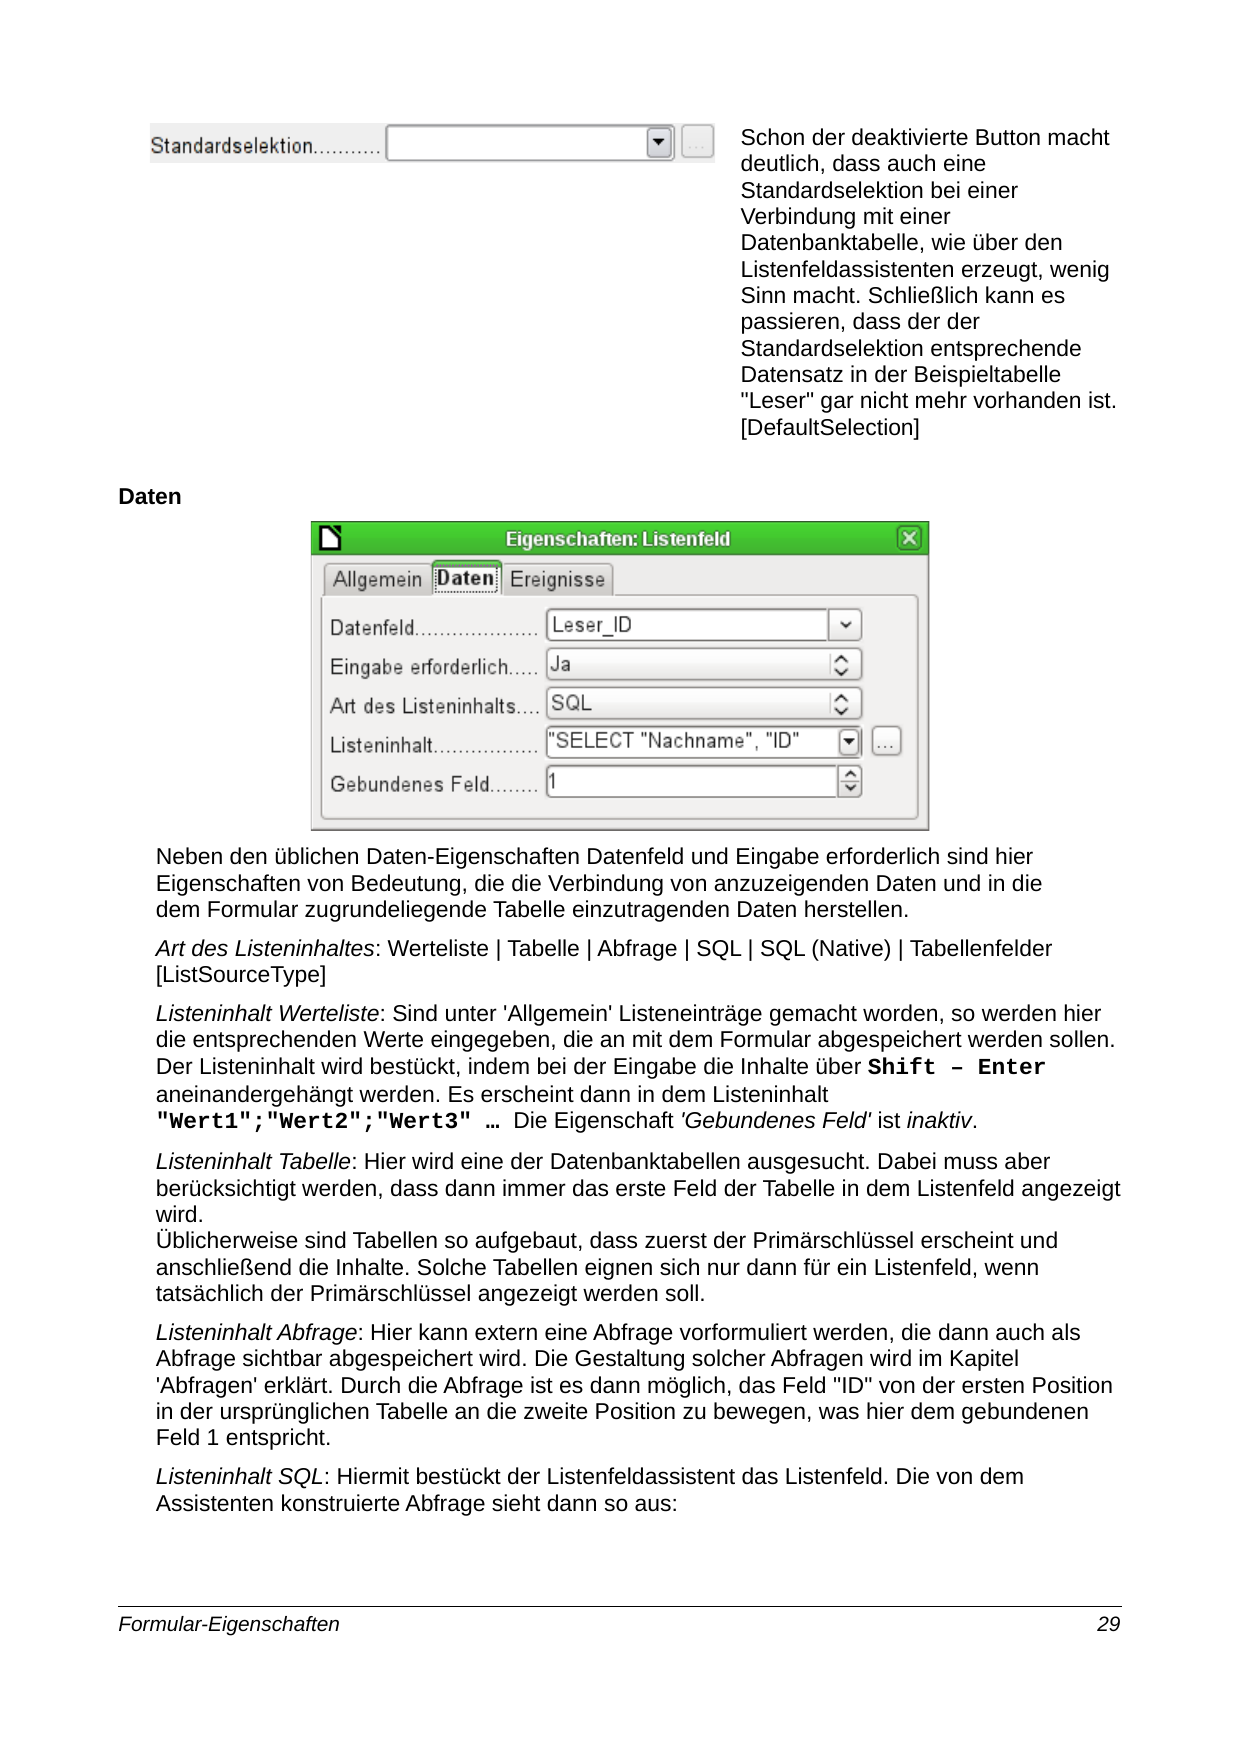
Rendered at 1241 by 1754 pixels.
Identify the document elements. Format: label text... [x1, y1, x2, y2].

text Art des Listeninhaltes: Werteliste | Tabelle | Abfrage | SQL | SQL (Native) | Tabellenfelder [ListSourceType] [156, 935, 1122, 988]
table_cell Schon der deaktivierte Button macht deutlich, dass auch eine Standardselektion bei einer Verbindung mit einer Datenbanktabelle, wie über den Listenfeldassistenten erzeugt, wenig Sinn macht. Schließlich kann es passieren, dass der der Standardselektion entsprechende Datensatz in der Beispieltabelle "Leser" gar nicht mehr vorhanden ist. [DefaultSelection] [735, 118, 1124, 458]
text Listeninhalt Abfrage: Hier kann extern eine Abfrage vorformuliert werden, die dann auch als Abfrage sichtbar abgespeichert wird. Die Gestaltung solcher Abfragen wird im Kapitel 'Abfragen' erklärt. Durch die Abfrage ist es dann möglich, das Feld "ID" von der ersten Position in der ursprünglichen Tabelle an die zweite Position zu bewegen, was hier dem gebundenen Feld 1 entspricht. [156, 1319, 1122, 1451]
table_cell [144, 118, 734, 458]
picture [149, 123, 716, 163]
text Listeninhalt SQL: Hiermit bestückt der Listenfeldassistent das Listenfeld. Die von dem Assistenten konstruierte Abfrage sieht dann so aus: [156, 1463, 1122, 1516]
text Listeninhalt Werteliste: Sind unter 'Allgemein' Listeneinträge gemacht worden, so werden hier die entsprechenden Werte eingegeben, die an mit dem Formular abgespeichert werden sollen. Der Listeninhalt wird bestückt, indem bei der Eingabe die Inhalte über Shift – Enter aneinandergehängt werden. Es erscheint dann in dem Listeninhalt "Wert1";"Wert2";"Wert3" … Die Eigenschaft 'Gebundenes Feld' ist inaktiv. [156, 1000, 1122, 1136]
text Listeninhalt Tabelle: Hier wird eine der Datenbanktabellen ausgesucht. Dabei muss aber berücksichtigt werden, dass dann immer das erste Feld der Tabelle in dem Listenfeld angezeigt wird. Üblicherweise sind Tabellen so aufgebaut, dass zuerst der Primärschlüssel erscheint und anschließend die Inhalte. Solche Tabellen eignen sich nur dann für ein Listenfeld, wenn tatsächlich der Primärschlüssel angezeigt werden soll. [156, 1148, 1122, 1306]
list Daten [118, 483, 1122, 509]
text Neben den üblichen Daten-Eigenschaften Datenfeld und Eingabe erforderlich sind hier Eigenschaften von Bedeutung, die die Verbindung von anzuzeigenden Daten und in die dem Formular zugrundeliegende Tabelle einzutragenden Daten herstellen. [156, 843, 1122, 922]
picture [310, 521, 930, 831]
